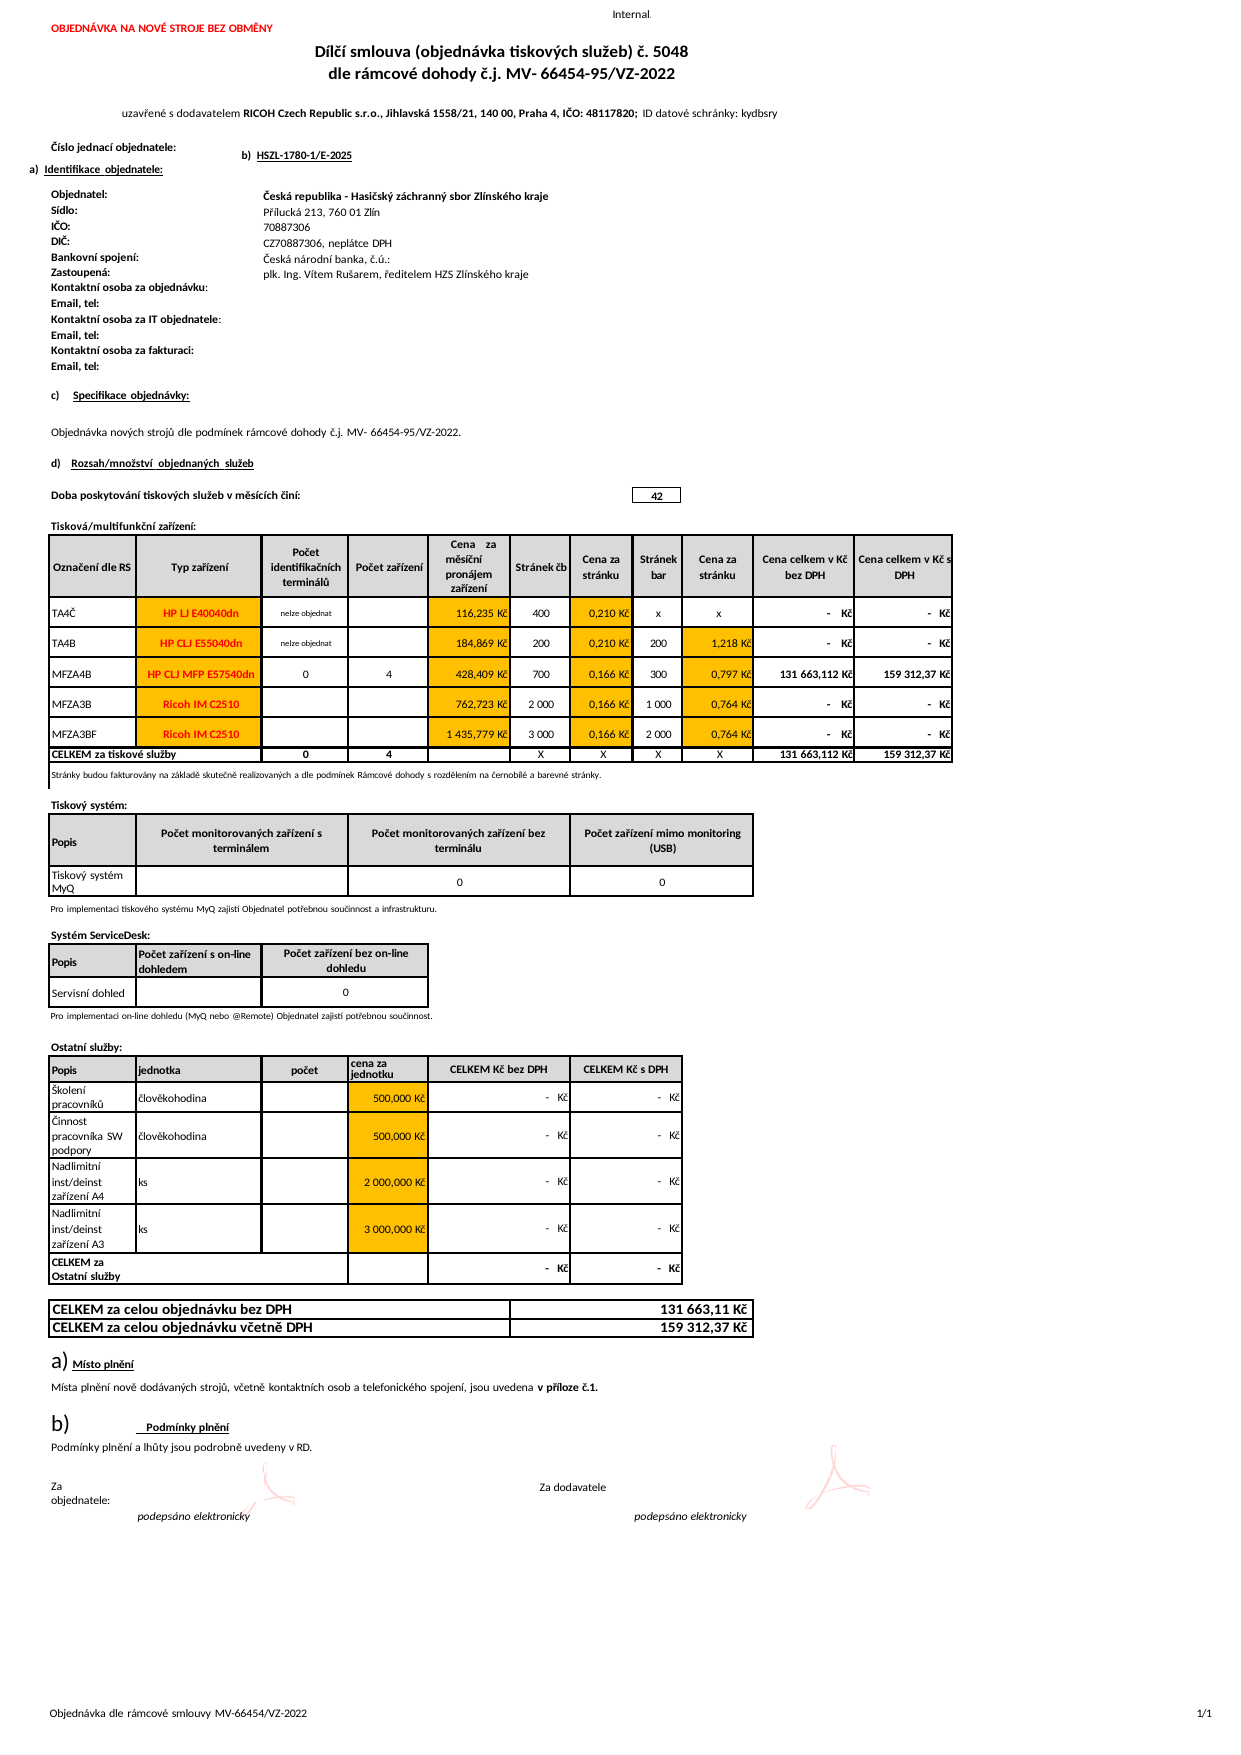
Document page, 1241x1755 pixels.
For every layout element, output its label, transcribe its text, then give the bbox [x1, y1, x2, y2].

list Podmínky plnění [51, 1409, 401, 1438]
table_cell 4 [349, 658, 427, 686]
table_cell MFZA4B [50, 658, 135, 686]
table_header Cena za stránku [571, 536, 631, 596]
table_cell 300 [634, 658, 681, 686]
table_cell ks [137, 1159, 260, 1203]
table_cell [429, 749, 509, 761]
text Pro implementaci tiskového systému MyQ zajistí Objednatel potřebnou součinnost a infrastrukturu. [50, 904, 1063, 915]
table_cell MFZA3B [50, 688, 135, 716]
table_cell Činnost pracovníka SW podpory [50, 1113, 135, 1157]
table_cell TA4Č [50, 598, 135, 626]
text OBJEDNÁVKA NA NOVÉ STROJE BEZ OBMĚNY [51, 21, 1063, 35]
text Email, tel: [51, 296, 225, 310]
table_cell 159 312,37 Kč [855, 749, 951, 761]
text Za objednatele: [51, 1479, 120, 1507]
text Pro implementaci on-line dohledu (MyQ nebo @Remote) Objednatel zajistí potřebnou součinnost. [50, 1010, 1063, 1022]
table_header Popis [50, 1057, 135, 1081]
table_cell Tiskový systém MyQ [50, 867, 135, 895]
text Česká národní banka, č.ú.: [263, 252, 1063, 266]
table_cell [263, 1083, 347, 1111]
table_cell 200 [634, 628, 681, 656]
table_cell X [683, 749, 752, 761]
text 42 [634, 489, 680, 502]
table_cell Nadlimitní inst/deinst zařízení A4 [50, 1159, 135, 1203]
table_cell Servisní dohled [50, 978, 135, 1006]
table_header CELKEM Kč s DPH [571, 1057, 681, 1081]
text CZ70887306, neplátce DPH [263, 236, 1063, 250]
table_cell - Kč [754, 718, 853, 746]
table_header počet [263, 1057, 347, 1081]
table_header Cena za stránku [683, 536, 752, 596]
table_cell 500,000 Kč [349, 1083, 427, 1111]
table_cell [137, 978, 260, 1006]
table_cell 3 000 [511, 718, 569, 746]
table_header Stránek čb [511, 536, 569, 596]
table_cell 0 [571, 867, 752, 895]
text Kontaktní osoba za objednávku: [51, 281, 225, 294]
table_cell X [634, 749, 681, 761]
table_cell - Kč [754, 598, 853, 626]
table_header Cena za měsíční pronájem zařízení [429, 536, 509, 596]
table_cell 0,797 Kč [683, 658, 752, 686]
table_header Cena celkem v Kč s DPH [855, 536, 951, 596]
list HSZL-1780-1/E-2025 [241, 148, 1063, 162]
list Místo plnění [51, 1346, 1063, 1374]
text Přílucká 213, 760 01 Zlín [263, 205, 1063, 219]
table_cell Ricoh IM C2510 [137, 688, 260, 716]
table_cell X [571, 749, 631, 761]
table_cell - Kč [571, 1083, 681, 1111]
text Podmínky plnění a lhůty jsou podrobně uvedeny v RD. [51, 1440, 401, 1454]
table_cell člověkohodina [137, 1083, 260, 1111]
table_cell nelze objednat [263, 598, 347, 626]
table_cell - Kč [855, 688, 951, 716]
text podepsáno elektronicky podepsáno elektronicky [137, 1509, 1063, 1523]
table_cell 0 [263, 658, 347, 686]
table_cell - Kč [855, 718, 951, 746]
table_cell 2 000,000 Kč [349, 1159, 427, 1203]
text Doba poskytování tiskových služeb v měsících činí: [51, 488, 632, 502]
table_cell - Kč [429, 1159, 569, 1203]
text Internal# [199, 7, 1063, 21]
table_cell 131 663,112 Kč [754, 658, 853, 686]
table_cell [263, 1205, 347, 1252]
text [847, 1481, 1063, 1494]
table_cell - Kč [429, 1083, 569, 1111]
table_cell 0,764 Kč [683, 688, 752, 716]
table_cell [137, 867, 347, 895]
table_header Počet identifikačních terminálů [263, 536, 347, 596]
table_header Typ zařízení [137, 536, 260, 596]
table_header Počet zařízení mimo monitoring (USB) [571, 815, 752, 865]
table_cell 2 000 [511, 688, 569, 716]
table_cell 2 000 [634, 718, 681, 746]
text Systém ServiceDesk: [51, 928, 1063, 942]
table_header Cena celkem v Kč bez DPH [754, 536, 853, 596]
table_cell - Kč [571, 1159, 681, 1203]
text Bankovní spojení: Zastoupená: [51, 250, 141, 279]
table_header Počet zařízení [349, 536, 427, 596]
table_cell - Kč [754, 688, 853, 716]
table_cell [263, 718, 347, 746]
table_cell 0,166 Kč [571, 658, 631, 686]
table_cell CELKEM za celou objednávku včetně DPH [50, 1320, 509, 1336]
table_cell 159 312,37 Kč [855, 658, 951, 686]
text Sídlo: [51, 203, 225, 217]
table_cell - Kč [754, 628, 853, 656]
table_header Popis [50, 945, 135, 976]
table_cell 0,166 Kč [571, 718, 631, 746]
table_cell 762,723 Kč [429, 688, 509, 716]
text Email, tel: [51, 328, 225, 342]
table_header cena za jednotku [349, 1057, 427, 1081]
table_cell ks [137, 1205, 260, 1252]
table_cell - Kč [571, 1254, 681, 1282]
table_cell 184,869 Kč [429, 628, 509, 656]
list Specifikace objednávky: [51, 388, 1063, 402]
table_cell 0,210 Kč [571, 628, 631, 656]
table_cell HP CLJ MFP E57540dn [137, 658, 260, 686]
table_cell Nadlimitní inst/deinst zařízení A3 [50, 1205, 135, 1252]
table_header Stránek bar [634, 536, 681, 596]
table_cell Stránky budou fakturovány na základě skutečně realizovaných a dle podmínek Rámcové dohody s rozdělením na černobílé a barevné stránky. [50, 763, 952, 789]
table_cell 159 312,37 Kč [511, 1320, 752, 1336]
text Za dodavatele [539, 1481, 826, 1494]
text Email, tel: [51, 359, 225, 373]
table_header Počet monitorovaných zařízení bez terminálu [349, 815, 569, 865]
text Objednatel: [51, 187, 225, 201]
table_cell [263, 1159, 347, 1203]
table_cell CELKEM za Ostatní služby [50, 1254, 347, 1282]
table_header Počet zařízení s on-line dohledem [137, 945, 260, 976]
table_header Označení dle RS [50, 536, 135, 596]
table_cell 3 000,000 Kč [349, 1205, 427, 1252]
table_cell [263, 688, 347, 716]
text Tiskový systém: [51, 799, 1063, 813]
table_cell HP LJ E40040dn [137, 598, 260, 626]
table_cell - Kč [429, 1254, 569, 1282]
table_header CELKEM za celou objednávku bez DPH [50, 1301, 509, 1318]
text plk. Ing. Vítem Rušarem, ředitelem HZS Zlínského kraje [263, 268, 538, 282]
table_cell - Kč [855, 598, 951, 626]
table_cell 4 [349, 749, 427, 761]
text Ostatní služby: [51, 1040, 1063, 1054]
table_header Počet monitorovaných zařízení s terminálem [137, 815, 347, 865]
table_cell 0 [263, 978, 427, 1006]
table_cell 0 [349, 867, 569, 895]
list Rozsah/množství objednaných služeb [51, 456, 1063, 470]
table_cell TA4B [50, 628, 135, 656]
table_cell člověkohodina [137, 1113, 260, 1157]
table_cell 0,764 Kč [683, 718, 752, 746]
table_cell 428,409 Kč [429, 658, 509, 686]
text Kontaktní osoba za IT objednatele: [51, 312, 225, 326]
table_cell x [634, 598, 681, 626]
table_cell Ricoh IM C2510 [137, 718, 260, 746]
text Kontaktní osoba za fakturaci: [51, 344, 225, 358]
table_cell 200 [511, 628, 569, 656]
table_cell [349, 628, 427, 656]
text Dílčí smlouva (objednávka tiskových služeb) č. 5048 dle rámcové dohody č.j. MV- 66454-95/VZ-2022 [314, 42, 703, 83]
table_cell - Kč [571, 1113, 681, 1157]
text Objednávka nových strojů dle podmínek rámcové dohody č.j. MV- 66454-95/VZ-2022. [51, 425, 1063, 439]
table_cell 0,210 Kč [571, 598, 631, 626]
table_cell nelze objednat [263, 628, 347, 656]
table_cell [349, 688, 427, 716]
table_cell Školení pracovníků [50, 1083, 135, 1111]
text 70887306 [263, 221, 1063, 234]
table_cell 1 000 [634, 688, 681, 716]
table_cell CELKEM za tiskové služby [50, 749, 260, 761]
table_cell [263, 1113, 347, 1157]
table_cell 0 [263, 749, 347, 761]
table_cell 0,166 Kč [571, 688, 631, 716]
table_cell HP CLJ E55040dn [137, 628, 260, 656]
table_cell 131 663,112 Kč [754, 749, 853, 761]
table_header jednotka [137, 1057, 260, 1081]
table_cell 1 435,779 Kč [429, 718, 509, 746]
table_cell X [511, 749, 569, 761]
table_cell - Kč [571, 1205, 681, 1252]
table_cell 116,235 Kč [429, 598, 509, 626]
text Číslo jednací objednatele: [51, 140, 198, 154]
table_header Popis [50, 815, 135, 865]
text [636, 1445, 830, 1477]
list Identifikace objednatele: [29, 162, 198, 176]
table_cell [349, 598, 427, 626]
table_cell 500,000 Kč [349, 1113, 427, 1157]
text Česká republika - Hasičský záchranný sbor Zlínského kraje [263, 189, 1063, 203]
table_cell 400 [511, 598, 569, 626]
table_header Počet zařízení bez on-line dohledu [263, 945, 427, 976]
table_cell MFZA3BF [50, 718, 135, 746]
table_header CELKEM Kč bez DPH [429, 1057, 569, 1081]
table_cell 700 [511, 658, 569, 686]
table_cell [349, 1254, 427, 1282]
table_cell [349, 718, 427, 746]
text [681, 488, 1063, 502]
text IČO: [51, 219, 225, 233]
table_cell - Kč [429, 1113, 569, 1157]
table_cell - Kč [855, 628, 951, 656]
text Místa plnění nově dodávaných strojů, včetně kontaktních osob a telefonického spojení, jsou uvedena v příloze č.1. [51, 1381, 1063, 1394]
table_cell 1,218 Kč [683, 628, 752, 656]
text uzavřené s dodavatelem RICOH Czech Republic s.r.o., Jihlavská 1558/21, 140 00, Praha 4, IČO: 48117820; ID datové schránky: kydbsry [122, 106, 1063, 120]
table_header 131 663,11 Kč [511, 1301, 752, 1318]
table_cell x [683, 598, 752, 626]
table_cell - Kč [429, 1205, 569, 1252]
text Tisková/multifunkční zařízení: [51, 520, 1063, 534]
text DIČ: [51, 234, 225, 248]
